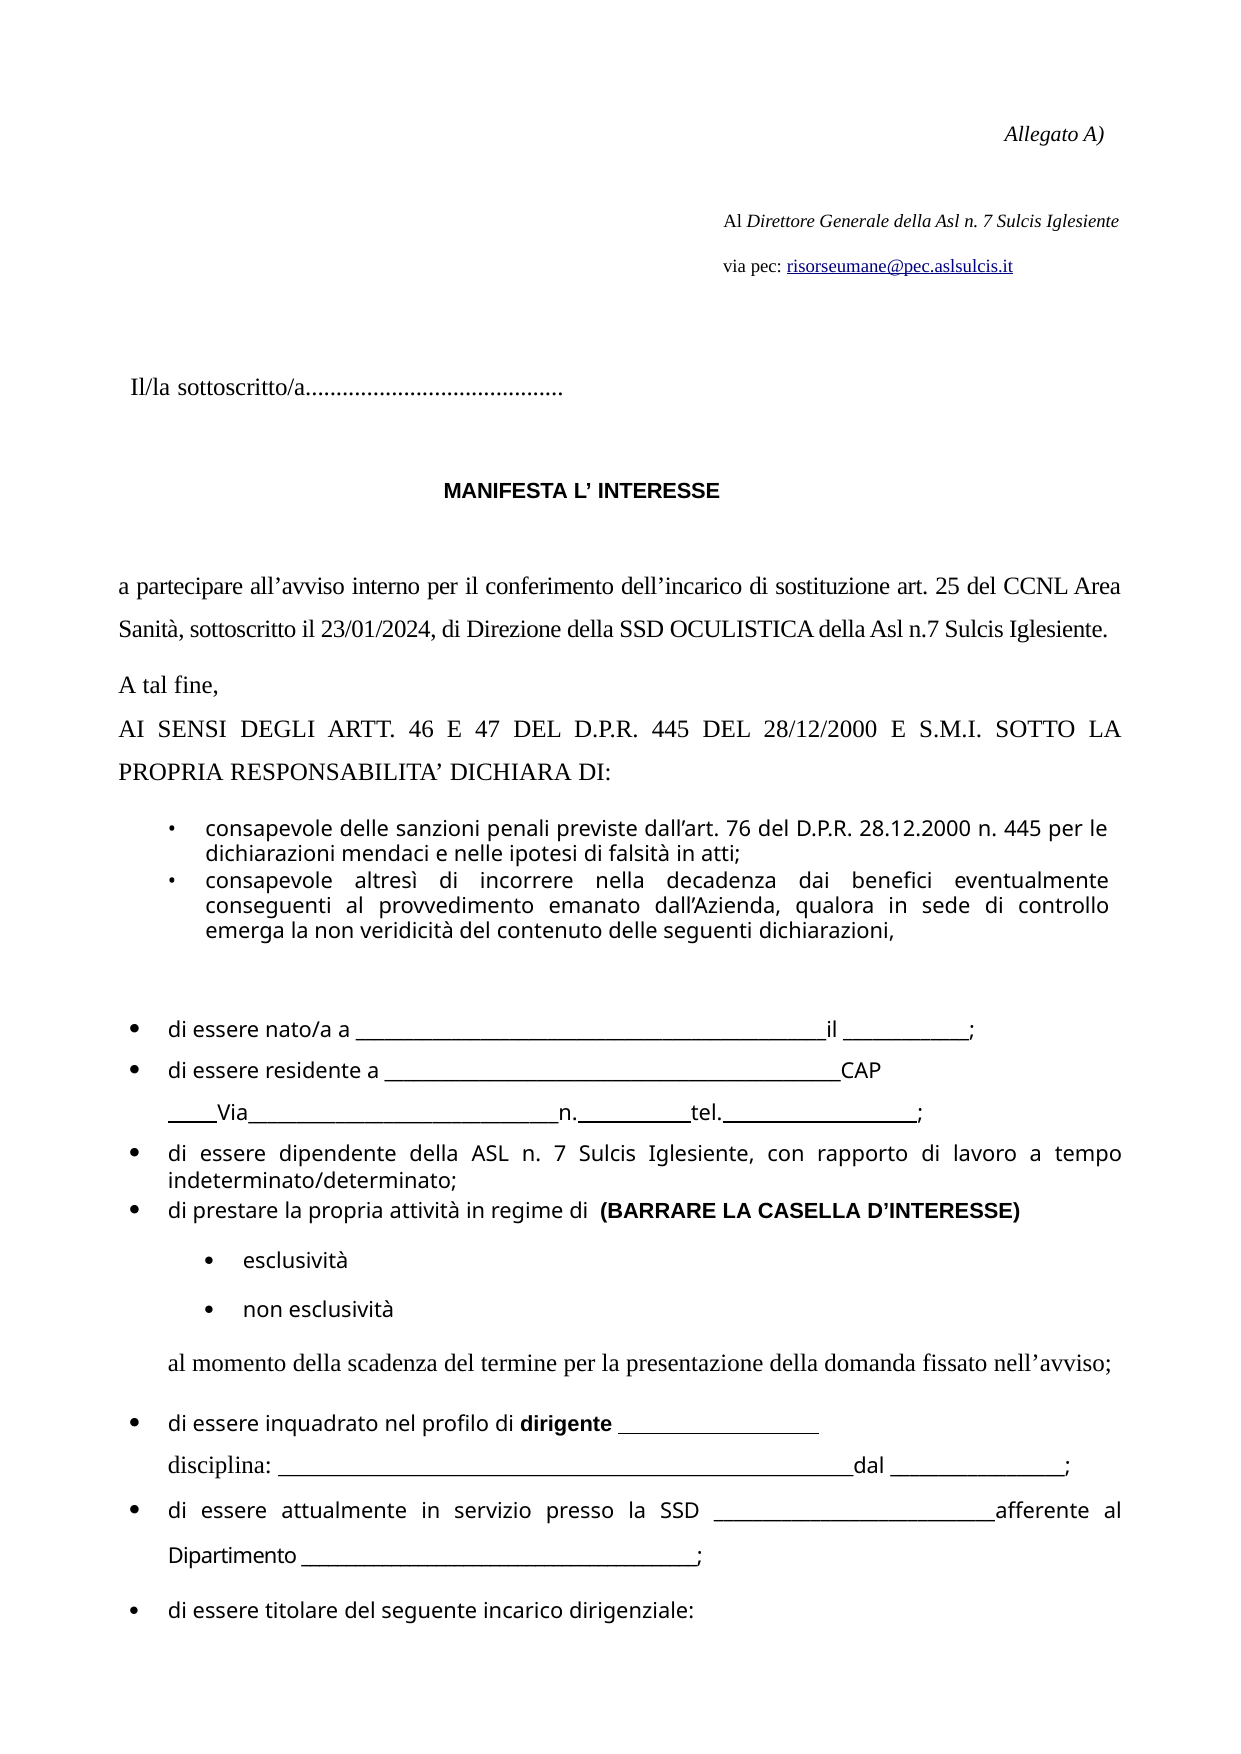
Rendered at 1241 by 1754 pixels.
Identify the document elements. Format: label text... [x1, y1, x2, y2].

list di essere nato/a a _________________________________________________il _____________; [130, 1014, 1122, 1044]
list consapevole altresì di incorrere nella decadenza dai benefici eventualmente conseguenti al provvedimento emanato dall’Azienda, qualora in sede di controllo emerga la non veridicità del contenuto delle seguenti dichiarazioni, [168, 868, 1110, 944]
text Al Direttore Generale della Asl n. 7 Sulcis Iglesiente [118, 204, 1122, 233]
list esclusività [205, 1247, 1122, 1273]
text Allegato A) [118, 118, 1122, 147]
list di essere inquadrato nel profilo di dirigente [130, 1408, 1122, 1438]
list non esclusività [205, 1296, 1122, 1323]
list di essere dipendente della ASL n. 7 Sulcis Iglesiente, con rapporto di lavoro a tempo indeterminato/determinato; [130, 1139, 1122, 1194]
list di essere residente a ________________________________________________CAP Via________________________________n. tel. ; [130, 1055, 1085, 1126]
list di prestare la propria attività in regime di (BARRARE LA CASELLA D’INTERESSE) [130, 1194, 1122, 1224]
subtitle MANIFESTA L’ INTERESSE [118, 478, 750, 503]
text AI SENSI DEGLI ARTT. 46 E 47 DEL D.P.R. 445 DEL 28/12/2000 E S.M.I. SOTTO LA PROPRIA RESPONSABILITA’ DICHIARA DI: [118, 714, 1122, 786]
text al momento della scadenza del termine per la presentazione della domanda fissato nell’avviso; [168, 1348, 1122, 1377]
text A tal fine, [118, 670, 903, 699]
list di essere titolare del seguente incarico dirigenziale: [130, 1595, 1122, 1625]
text Il/la sottoscritto/a.......................................... [130, 372, 1122, 401]
text disciplina: ______________________________________________dal __________________; [168, 1450, 1122, 1480]
text via pec: risorseumane@pec.aslsulcis.it [118, 255, 1122, 276]
list di essere attualmente in servizio presso la SSD _____________________________afferente al Dipartimento ____________________________________________; [130, 1495, 1122, 1569]
list consapevole delle sanzioni penali previste dall’art. 76 del D.P.R. 28.12.2000 n. 445 per le dichiarazioni mendaci e nelle ipotesi di falsità in atti; [168, 816, 1109, 867]
text a partecipare all’avviso interno per il conferimento dell’incarico di sostituzione art. 25 del CCNL Area Sanità, sottoscritto il 23/01/2024, di Direzione della SSD OCULISTICA della Asl n.7 Sulcis Iglesiente. [118, 571, 1122, 643]
